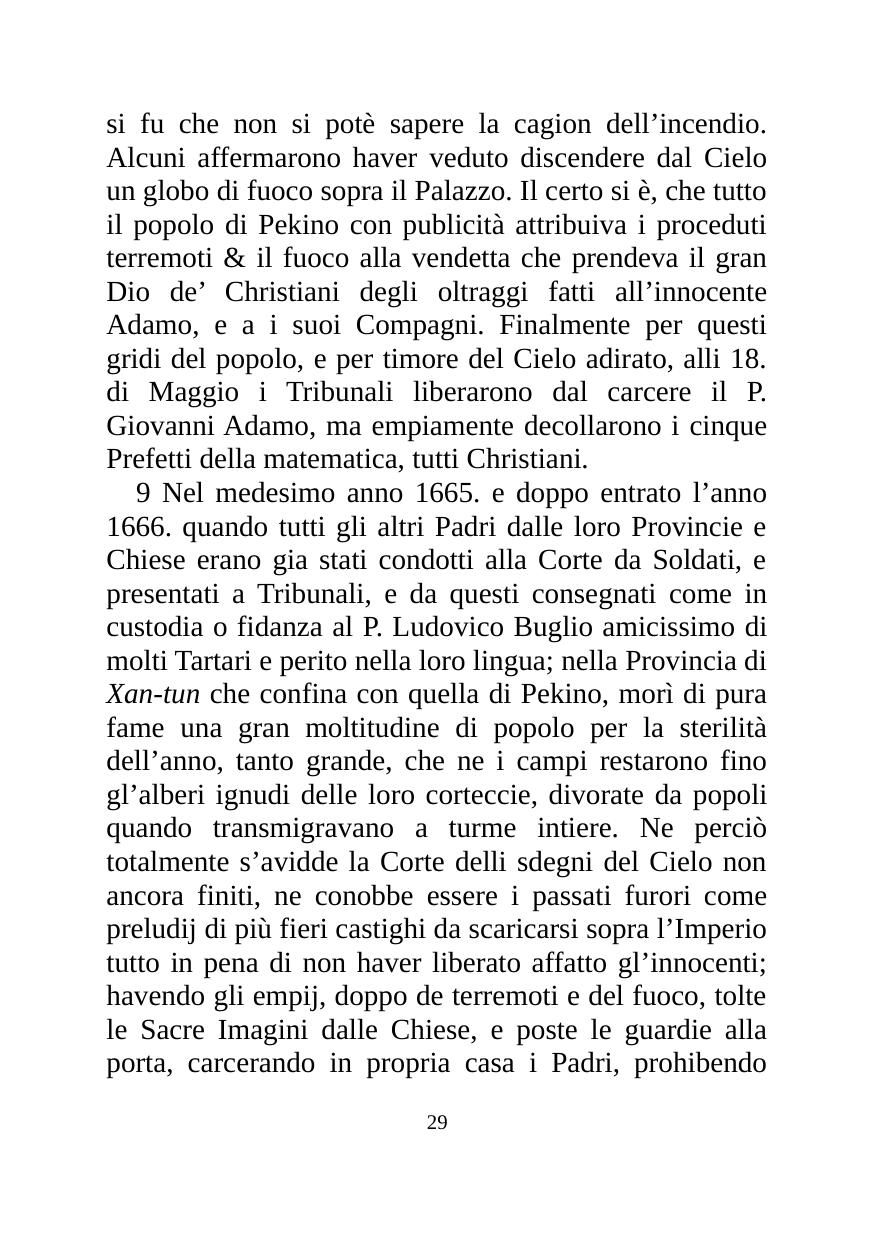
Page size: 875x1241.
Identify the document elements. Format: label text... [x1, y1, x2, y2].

text si fu che non si potè sapere la cagion dell’incendio. Alcuni affermarono haver veduto discendere dal Cielo un globo di fuoco sopra il Palazzo. Il certo si è, che tutto il popolo di Pekino con publicità attribuiva i proceduti terremoti & il fuoco alla vendetta che prendeva il gran Dio de’ Christiani degli oltraggi fatti all’innocente Adamo, e a i suoi Compagni. Finalmente per questi gridi del popolo, e per timore del Cielo adirato, alli 18. di Maggio i Tribunali liberarono dal carcere il P. Giovanni Adamo, ma empiamente decollarono i cinque Prefetti della matematica, tutti Christiani. [106, 106, 768, 475]
text 9 Nel medesimo anno 1665. e doppo entrato l’anno 1666. quando tutti gli altri Padri dalle loro Provincie e Chiese erano gia stati condotti alla Corte da Soldati, e presentati a Tribunali, e da questi consegnati come in custodia o fidanza al P. Ludovico Buglio amicissimo di molti Tartari e perito nella loro lingua; nella Provincia di Xan-tun che confina con quella di Pekino, morì di pura fame una gran moltitudine di popolo per la sterilità dell’anno, tanto grande, che ne i campi restarono fino gl’alberi ignudi delle loro corteccie, divorate da popoli quando transmigravano a turme intiere. Ne perciò totalmente s’avidde la Corte delli sdegni del Cielo non ancora finiti, ne conobbe essere i passati furori come preludij di più fieri castighi da scaricarsi sopra l’Imperio tutto in pena di non haver liberato affatto gl’innocenti; havendo gli empij, doppo de terremoti e del fuoco, tolte le Sacre Imagini dalle Chiese, e poste le guardie alla porta, carcerando in propria casa i Padri, prohibendo [106, 475, 768, 1079]
